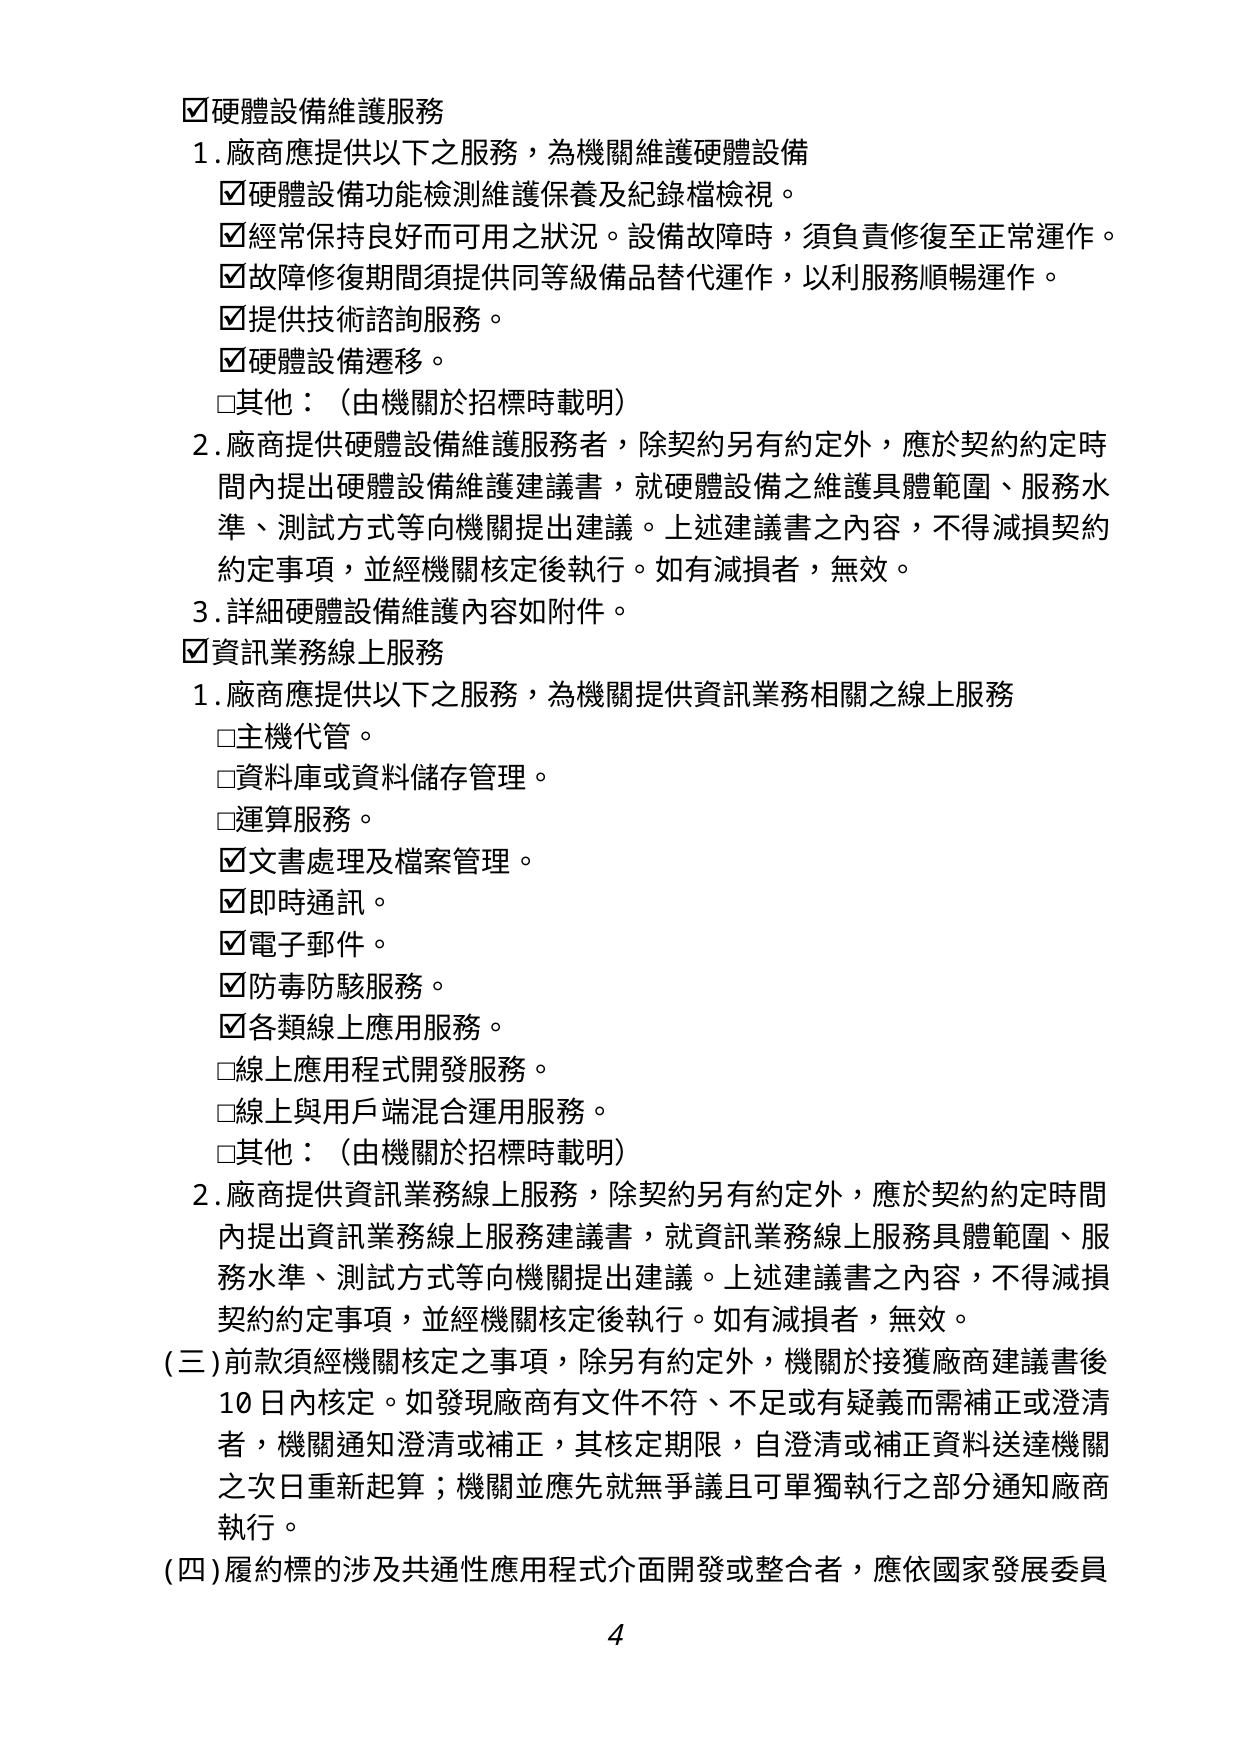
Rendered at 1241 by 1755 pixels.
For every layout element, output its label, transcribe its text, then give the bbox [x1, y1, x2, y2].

text □線上與用戶端混合運用服務。 [217, 1089, 1110, 1130]
text 各類線上應用服務。 [217, 1005, 1110, 1047]
text □其他：（由機關於招標時載明） [217, 380, 1110, 422]
text 硬體設備維護服務 [180, 89, 1110, 130]
text 防毒防駭服務。 [217, 964, 1110, 1005]
text 即時通訊。 [217, 880, 1110, 922]
text 電子郵件。 [217, 922, 1110, 964]
text 資訊業務線上服務 [180, 630, 1110, 672]
text (三)前款須經機關核定之事項，除另有約定外，機關於接獲廠商建議書後10日內核定。如發現廠商有文件不符、不足或有疑義而需補正或澄清者，機關通知澄清或補正，其核定期限，自澄清或補正資料送達機關之次日重新起算；機關並應先就無爭議且可單獨執行之部分通知廠商執行。 [159, 1339, 1110, 1547]
text □運算服務。 [217, 797, 1110, 839]
text 2.廠商提供資訊業務線上服務，除契約另有約定外，應於契約約定時間內提出資訊業務線上服務建議書，就資訊業務線上服務具體範圍、服務水準、測試方式等向機關提出建議。上述建議書之內容，不得減損契約約定事項，並經機關核定後執行。如有減損者，無效。 [191, 1172, 1110, 1339]
text 提供技術諮詢服務。 [217, 297, 1110, 339]
text □線上應用程式開發服務。 [217, 1047, 1110, 1089]
text 文書處理及檔案管理。 [217, 839, 1110, 880]
text 2.廠商提供硬體設備維護服務者，除契約另有約定外，應於契約約定時間內提出硬體設備維護建議書，就硬體設備之維護具體範圍、服務水準、測試方式等向機關提出建議。上述建議書之內容，不得減損契約約定事項，並經機關核定後執行。如有減損者，無效。 [191, 422, 1110, 589]
text 1.廠商應提供以下之服務，為機關維護硬體設備 [191, 130, 1110, 172]
text □資料庫或資料儲存管理。 [217, 755, 1110, 797]
text 3.詳細硬體設備維護內容如附件。 [191, 589, 1110, 630]
text □主機代管。 [217, 714, 1110, 755]
text (四)履約標的涉及共通性應用程式介面開發或整合者，應依國家發展委員 [159, 1547, 1110, 1589]
text 硬體設備功能檢測維護保養及紀錄檔檢視。 [217, 172, 1110, 214]
text 1.廠商應提供以下之服務，為機關提供資訊業務相關之線上服務 [191, 672, 1110, 714]
text □其他：（由機關於招標時載明） [217, 1130, 1110, 1172]
text 硬體設備遷移。 [217, 339, 1110, 380]
text 故障修復期間須提供同等級備品替代運作，以利服務順暢運作。 [217, 255, 1110, 297]
text 經常保持良好而可用之狀況。設備故障時，須負責修復至正常運作。 [217, 214, 1110, 255]
